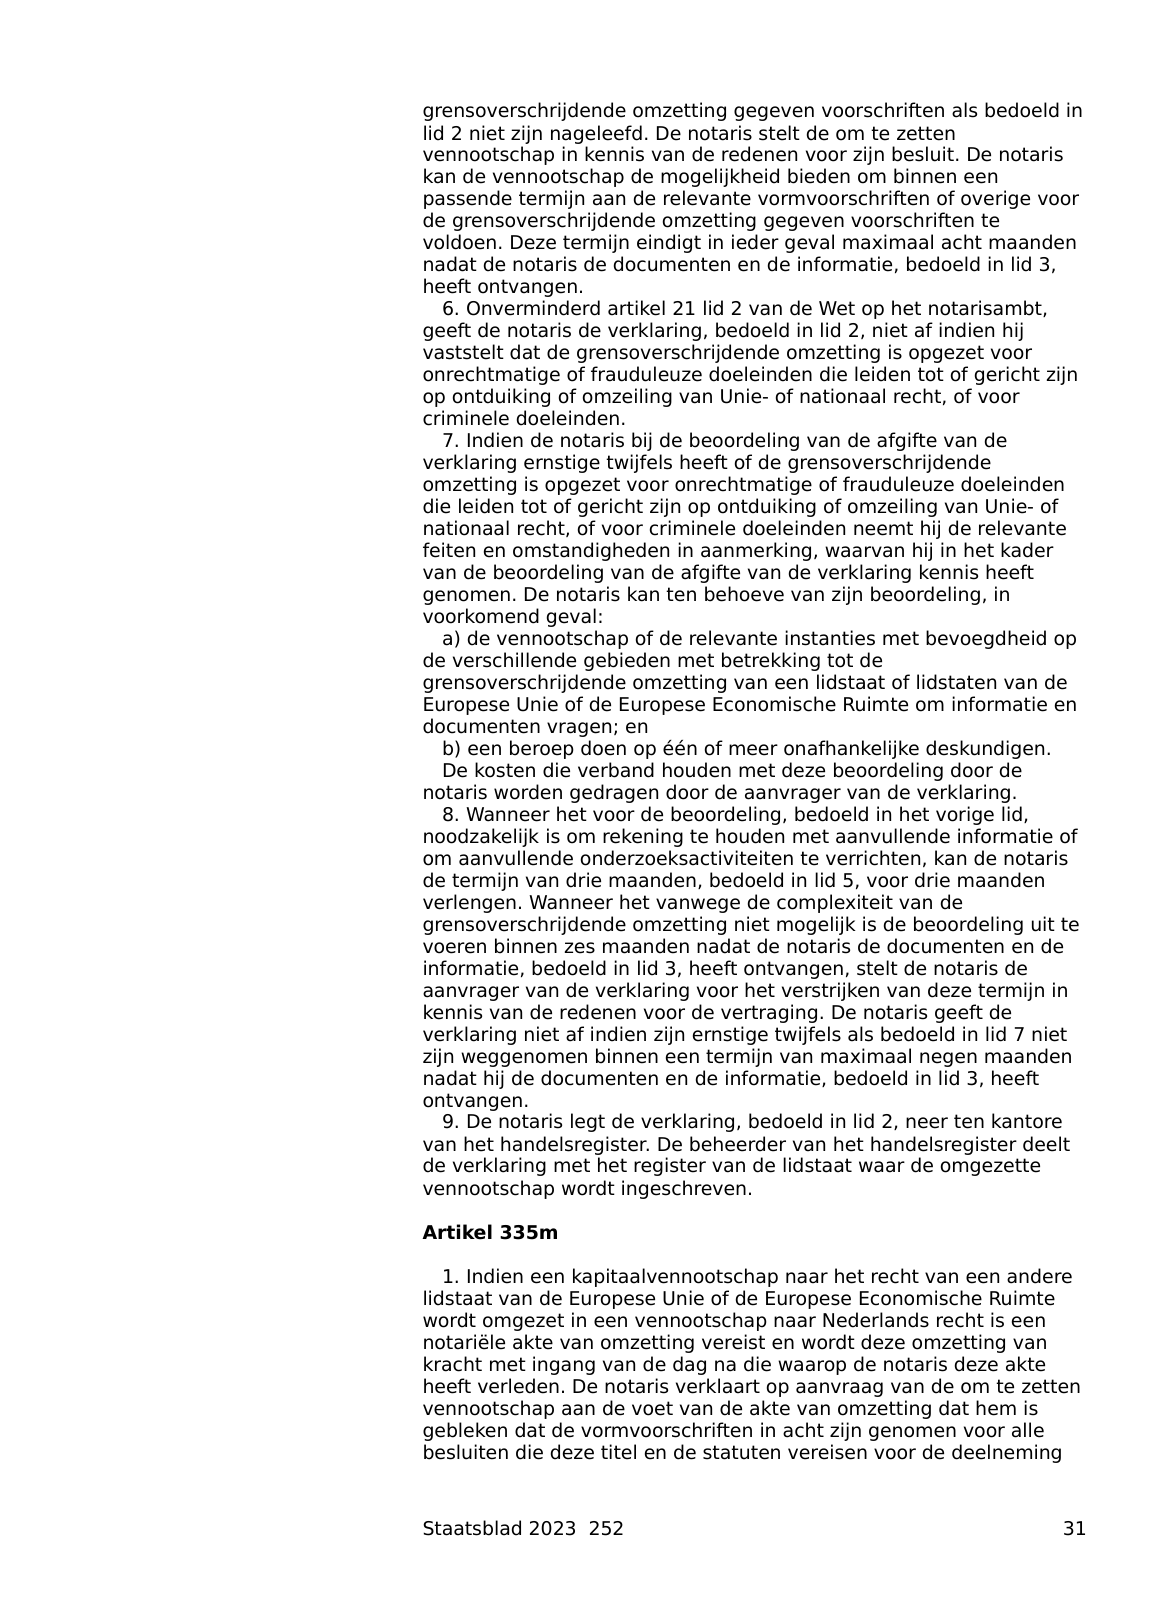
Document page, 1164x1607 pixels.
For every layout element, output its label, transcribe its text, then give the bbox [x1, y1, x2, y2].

text b) een beroep doen op één of meer onafhankelijke deskundigen. [422, 738, 1087, 760]
text 8. Wanneer het voor de beoordeling, bedoeld in het vorige lid, noodzakelijk is om rekening te houden met aanvullende informatie of om aanvullende onderzoeksactiviteiten te verrichten, kan de notaris de termijn van drie maanden, bedoeld in lid 5, voor drie maanden verlengen. Wanneer het vanwege de complexiteit van de grensoverschrijdende omzetting niet mogelijk is de beoordeling uit te voeren binnen zes maanden nadat de notaris de documenten en de informatie, bedoeld in lid 3, heeft ontvangen, stelt de notaris de aanvrager van de verklaring voor het verstrijken van deze termijn in kennis van de redenen voor de vertraging. De notaris geeft de verklaring niet af indien zijn ernstige twijfels als bedoeld in lid 7 niet zijn weggenomen binnen een termijn van maximaal negen maanden nadat hij de documenten en de informatie, bedoeld in lid 3, heeft ontvangen. [422, 804, 1087, 1111]
text 6. Onverminderd artikel 21 lid 2 van de Wet op het notarisambt, geeft de notaris de verklaring, bedoeld in lid 2, niet af indien hij vaststelt dat de grensoverschrijdende omzetting is opgezet voor onrechtmatige of frauduleuze doeleinden die leiden tot of gericht zijn op ontduiking of omzeiling van Unie- of nationaal recht, of voor criminele doeleinden. [422, 298, 1087, 430]
text 9. De notaris legt de verklaring, bedoeld in lid 2, neer ten kantore van het handelsregister. De beheerder van het handelsregister deelt de verklaring met het register van de lidstaat waar de omgezette vennootschap wordt ingeschreven. [422, 1111, 1087, 1199]
subtitle Artikel 335m [422, 1222, 1087, 1243]
text grensoverschrijdende omzetting gegeven voorschriften als bedoeld in lid 2 niet zijn nageleefd. De notaris stelt de om te zetten vennootschap in kennis van de redenen voor zijn besluit. De notaris kan de vennootschap de mogelijkheid bieden om binnen een passende termijn aan de relevante vormvoorschriften of overige voor de grensoverschrijdende omzetting gegeven voorschriften te voldoen. Deze termijn eindigt in ieder geval maximaal acht maanden nadat de notaris de documenten en de informatie, bedoeld in lid 3, heeft ontvangen. [422, 100, 1087, 298]
text De kosten die verband houden met deze beoordeling door de notaris worden gedragen door de aanvrager van de verklaring. [422, 760, 1087, 804]
text 7. Indien de notaris bij de beoordeling van de afgifte van de verklaring ernstige twijfels heeft of de grensoverschrijdende omzetting is opgezet voor onrechtmatige of frauduleuze doeleinden die leiden tot of gericht zijn op ontduiking of omzeiling van Unie- of nationaal recht, of voor criminele doeleinden neemt hij de relevante feiten en omstandigheden in aanmerking, waarvan hij in het kader van de beoordeling van de afgifte van de verklaring kennis heeft genomen. De notaris kan ten behoeve van zijn beoordeling, in voorkomend geval: [422, 430, 1087, 628]
text 1. Indien een kapitaalvennootschap naar het recht van een andere lidstaat van de Europese Unie of de Europese Economische Ruimte wordt omgezet in een vennootschap naar Nederlands recht is een notariële akte van omzetting vereist en wordt deze omzetting van kracht met ingang van de dag na die waarop de notaris deze akte heeft verleden. De notaris verklaart op aanvraag van de om te zetten vennootschap aan de voet van de akte van omzetting dat hem is gebleken dat de vormvoorschriften in acht zijn genomen voor alle besluiten die deze titel en de statuten vereisen voor de deelneming [422, 1266, 1087, 1463]
text a) de vennootschap of de relevante instanties met bevoegdheid op de verschillende gebieden met betrekking tot de grensoverschrijdende omzetting van een lidstaat of lidstaten van de Europese Unie of de Europese Economische Ruimte om informatie en documenten vragen; en [422, 628, 1087, 738]
